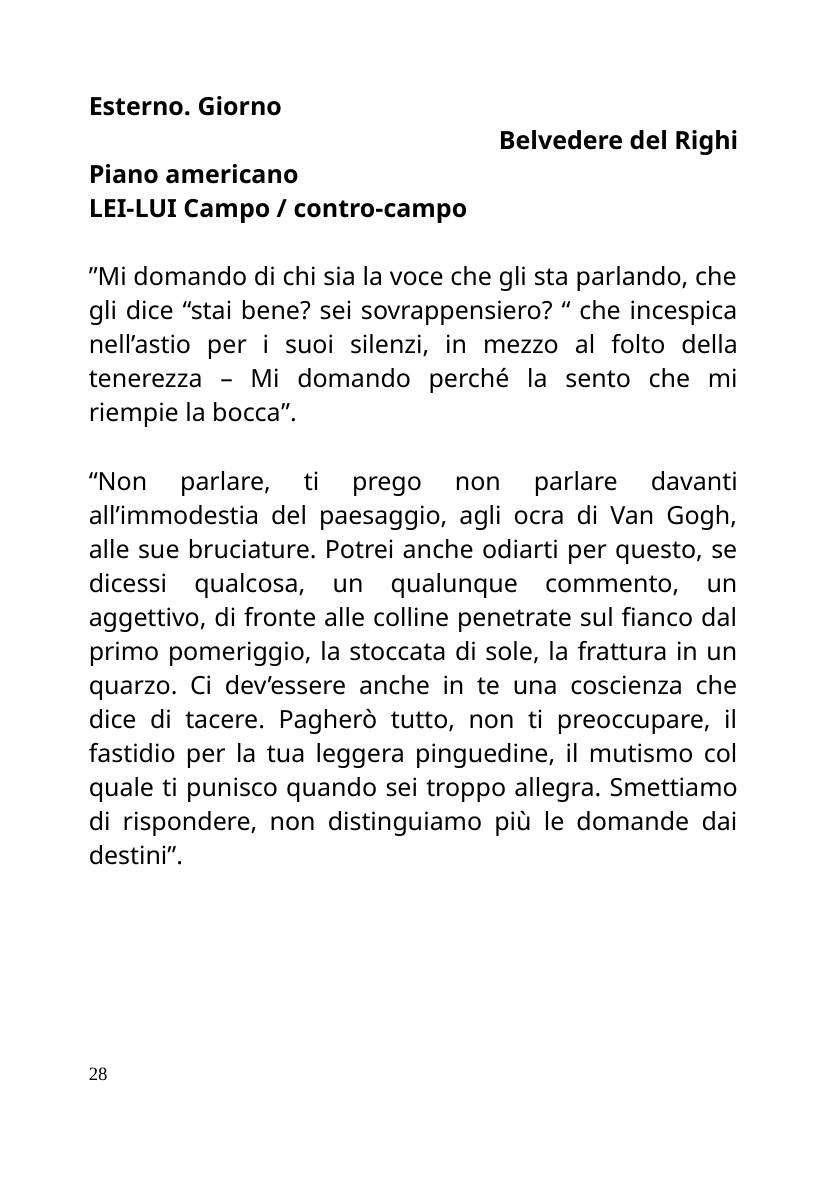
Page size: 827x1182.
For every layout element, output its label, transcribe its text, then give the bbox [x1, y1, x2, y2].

text ”Mi domando di chi sia la voce che gli sta parlando, che gli dice “stai bene? sei sovrappensiero? “ che incespica nell’astio per i suoi silenzi, in mezzo al folto della tenerezza – Mi domando perché la sento che mi riempie la bocca”. [88, 259, 738, 429]
text Piano americano [88, 157, 738, 191]
text “Non parlare, ti prego non parlare davanti all’immodestia del paesaggio, agli ocra di Van Gogh, alle sue bruciature. Potrei anche odiarti per questo, se dicessi qualcosa, un qualunque commento, un aggettivo, di fronte alle colline penetrate sul fianco dal primo pomeriggio, la stoccata di sole, la frattura in un quarzo. Ci dev’essere anche in te una coscienza che dice di tacere. Pagherò tutto, non ti preoccupare, il fastidio per la tua leggera pinguedine, il mutismo col quale ti punisco quando sei troppo allegra. Smettiamo di rispondere, non distinguiamo più le domande dai destini”. [88, 463, 738, 872]
text Esterno. Giorno [88, 88, 738, 123]
text Belvedere del Righi [88, 123, 738, 157]
text LEI-LUI Campo / contro-campo [88, 191, 738, 225]
